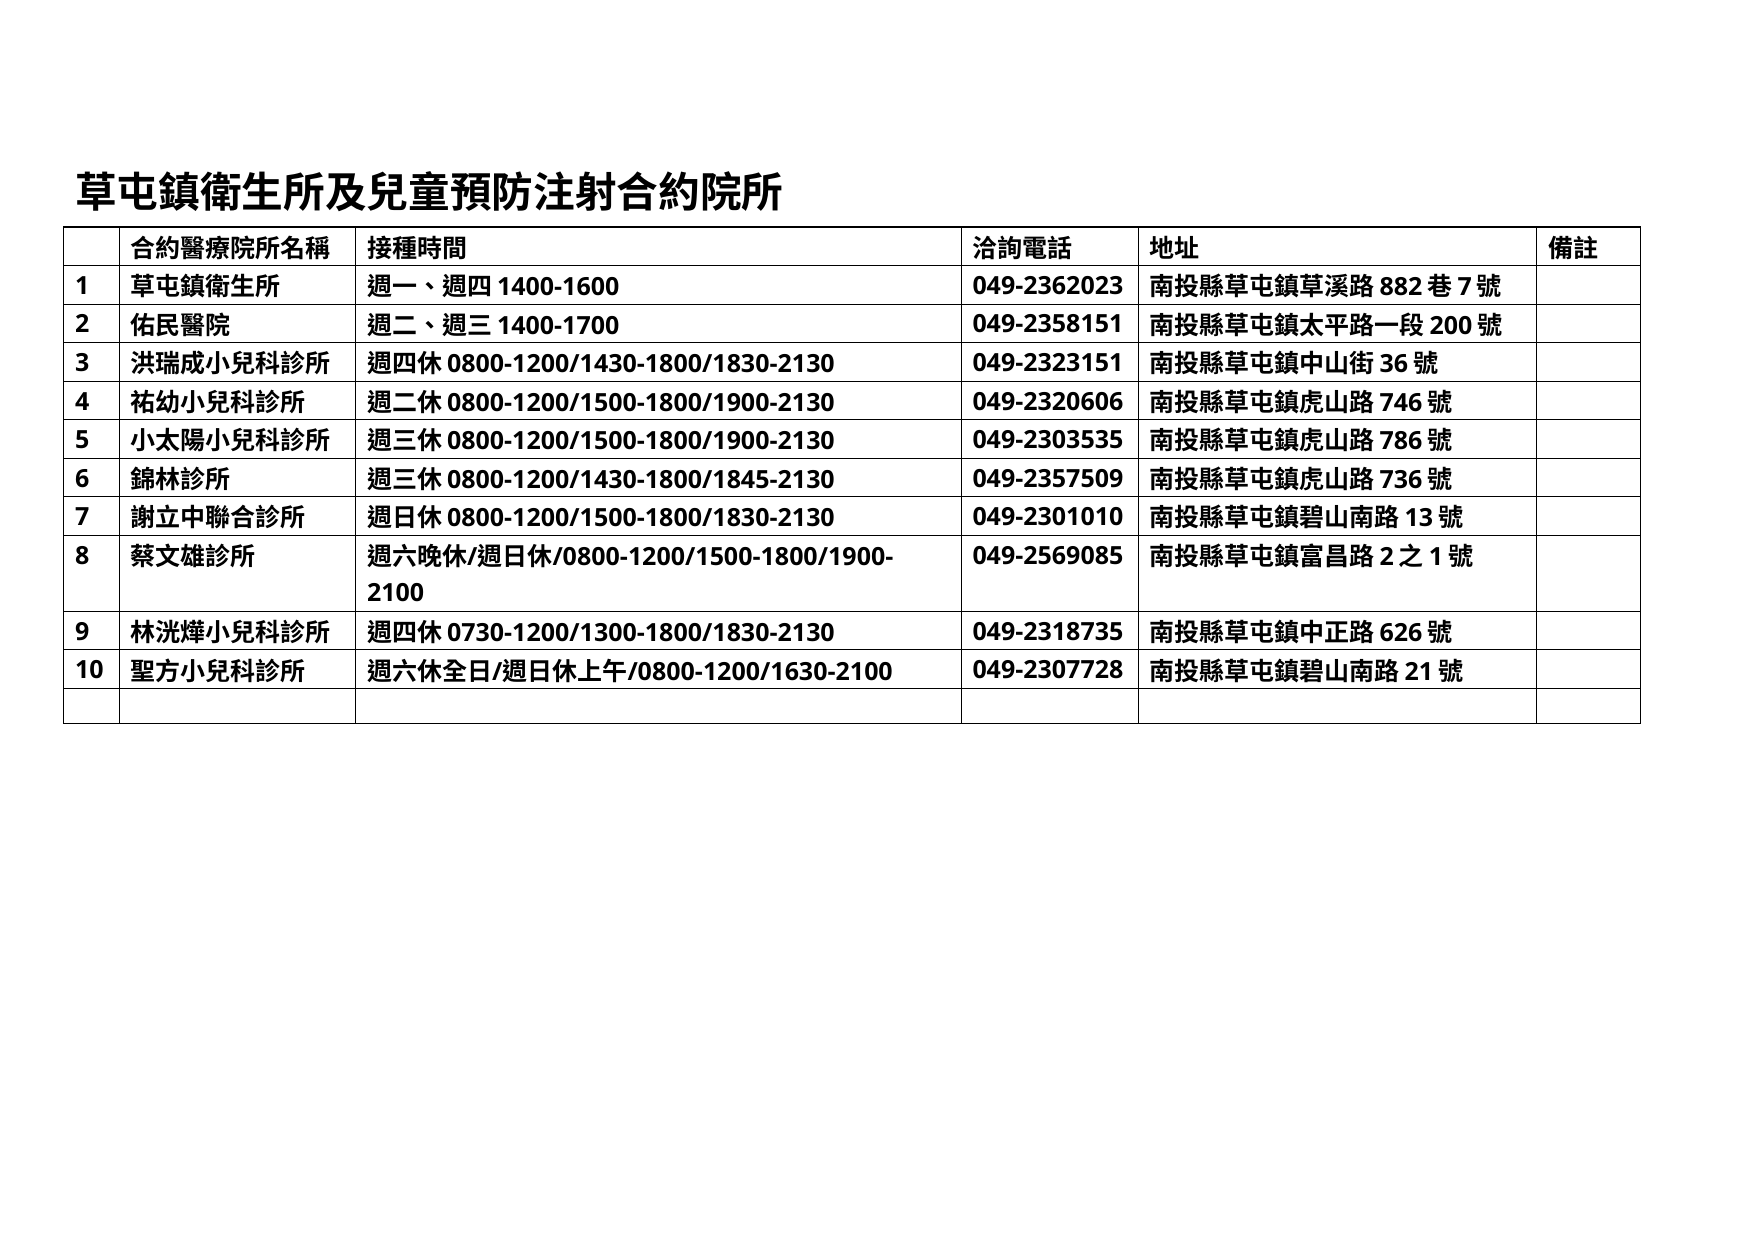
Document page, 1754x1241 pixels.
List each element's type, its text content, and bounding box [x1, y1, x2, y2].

table_cell 049-2301010 [962, 497, 1138, 535]
table_cell 4 [64, 382, 119, 419]
table_cell 南投縣草屯鎮中正路626號 [1139, 612, 1536, 649]
table_cell 南投縣草屯鎮富昌路2之1號 [1139, 536, 1536, 611]
table_cell [1537, 420, 1640, 458]
table_header 合約醫療院所名稱 [120, 228, 355, 265]
table_cell 週四休0800-1200/1430-1800/1830-2130 [356, 343, 961, 381]
table_cell [1537, 382, 1640, 419]
table_header [64, 228, 119, 265]
table_header 洽詢電話 [962, 228, 1138, 265]
table_cell 週日休0800-1200/1500-1800/1830-2130 [356, 497, 961, 535]
table_cell 祐幼小兒科診所 [120, 382, 355, 419]
table_cell 049-2318735 [962, 612, 1138, 649]
table_cell 聖方小兒科診所 [120, 650, 355, 688]
table_cell 049-2362023 [962, 266, 1138, 303]
table_header 備註 [1537, 228, 1640, 265]
table_cell 週四休0730-1200/1300-1800/1830-2130 [356, 612, 961, 649]
table_cell 週三休0800-1200/1430-1800/1845-2130 [356, 459, 961, 496]
table_cell 洪瑞成小兒科診所 [120, 343, 355, 381]
table_cell 週六休全日/週日休上午/0800-1200/1630-2100 [356, 650, 961, 688]
table_cell [120, 689, 355, 723]
table_cell 草屯鎮衛生所 [120, 266, 355, 303]
table_cell 南投縣草屯鎮太平路一段200號 [1139, 305, 1536, 342]
table_cell 南投縣草屯鎮碧山南路21號 [1139, 650, 1536, 688]
table_cell 049-2307728 [962, 650, 1138, 688]
table_cell 林洸燁小兒科診所 [120, 612, 355, 649]
table_cell [1537, 650, 1640, 688]
table_cell 10 [64, 650, 119, 688]
table_cell 週二、週三1400-1700 [356, 305, 961, 342]
table_cell [962, 689, 1138, 723]
table_cell [1537, 497, 1640, 535]
table_header 地址 [1139, 228, 1536, 265]
table_cell 謝立中聯合診所 [120, 497, 355, 535]
table_cell [1537, 266, 1640, 303]
table_cell 049-2569085 [962, 536, 1138, 611]
table_cell 南投縣草屯鎮虎山路746號 [1139, 382, 1536, 419]
table_cell 南投縣草屯鎮草溪路882巷7號 [1139, 266, 1536, 303]
table_cell [356, 689, 961, 723]
table_cell 小太陽小兒科診所 [120, 420, 355, 458]
table_cell [1537, 343, 1640, 381]
table_cell 週一、週四1400-1600 [356, 266, 961, 303]
table_cell [1537, 459, 1640, 496]
table_cell [1537, 612, 1640, 649]
table_cell 佑民醫院 [120, 305, 355, 342]
table_header 接種時間 [356, 228, 961, 265]
table_cell [64, 689, 119, 723]
table_cell 週六晚休/週日休/0800-1200/1500-1800/1900-2100 [356, 536, 961, 611]
table_cell 5 [64, 420, 119, 458]
table_cell 2 [64, 305, 119, 342]
table_cell 南投縣草屯鎮虎山路786號 [1139, 420, 1536, 458]
table_cell [1537, 689, 1640, 723]
table_cell 週三休0800-1200/1500-1800/1900-2130 [356, 420, 961, 458]
table_cell 8 [64, 536, 119, 611]
table_cell 049-2323151 [962, 343, 1138, 381]
table_cell 049-2357509 [962, 459, 1138, 496]
table_cell [1537, 536, 1640, 611]
table_cell 南投縣草屯鎮中山街36號 [1139, 343, 1536, 381]
table_cell 049-2320606 [962, 382, 1138, 419]
table_cell 蔡文雄診所 [120, 536, 355, 611]
table_cell 南投縣草屯鎮虎山路736號 [1139, 459, 1536, 496]
table_cell 049-2358151 [962, 305, 1138, 342]
table_cell 049-2303535 [962, 420, 1138, 458]
table_cell 6 [64, 459, 119, 496]
table_cell 週二休0800-1200/1500-1800/1900-2130 [356, 382, 961, 419]
table_cell 錦林診所 [120, 459, 355, 496]
table_cell 1 [64, 266, 119, 303]
table_cell 南投縣草屯鎮碧山南路13號 [1139, 497, 1536, 535]
text 草屯鎮衛生所及兒童預防注射合約院所 [75, 151, 1679, 226]
table_cell 9 [64, 612, 119, 649]
table_cell [1537, 305, 1640, 342]
table_cell 7 [64, 497, 119, 535]
table_cell [1139, 689, 1536, 723]
table_cell 3 [64, 343, 119, 381]
